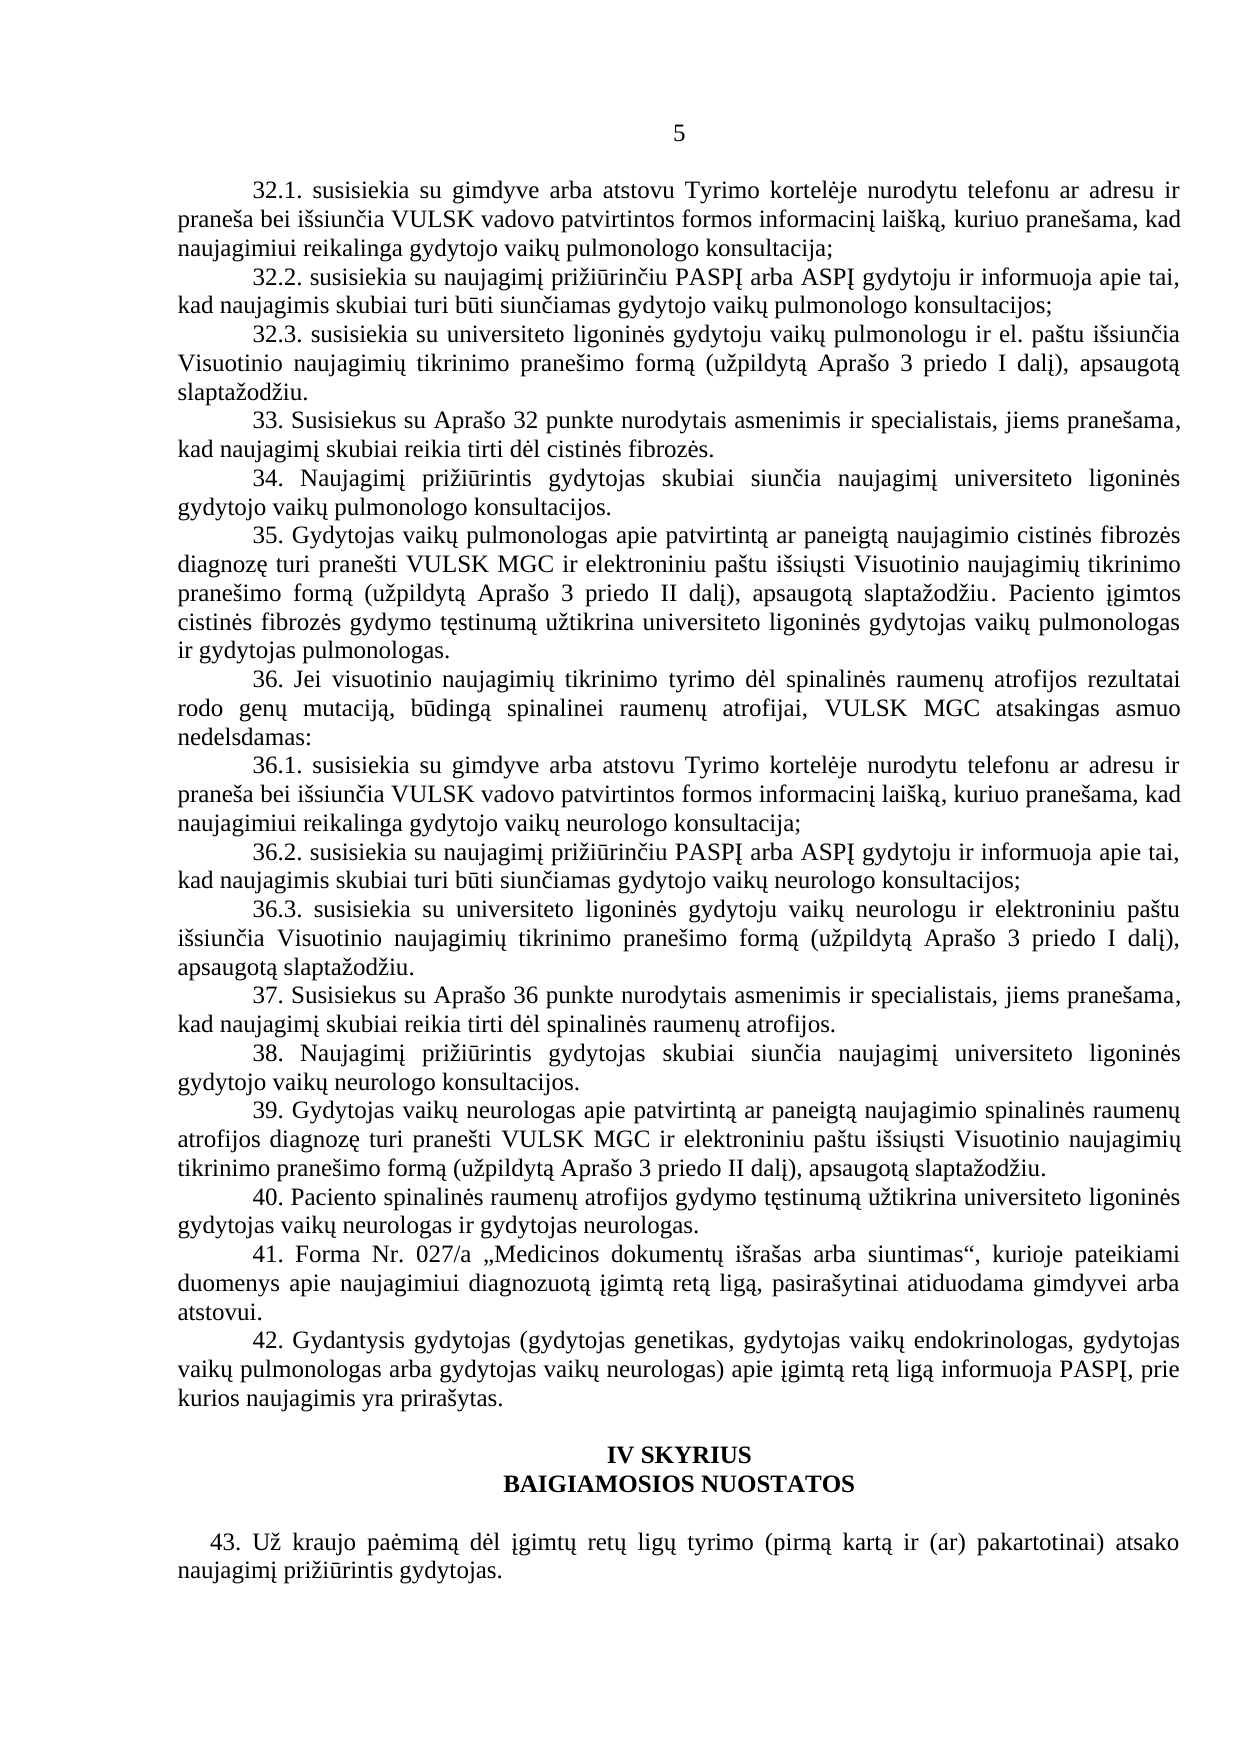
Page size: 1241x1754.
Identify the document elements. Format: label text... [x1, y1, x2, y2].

text 33. Susisiekus su Aprašo 32 punkte nurodytais asmenimis ir specialistais, jiems pranešama, kad naujagimį skubiai reikia tirti dėl cistinės fibrozės. [177, 406, 1181, 463]
text 43. Už kraujo paėmimą dėl įgimtų retų ligų tyrimo (pirmą kartą ir (ar) pakartotinai) atsako naujagimį prižiūrintis gydytojas. [177, 1527, 1181, 1584]
text 32.2. susisiekia su naujagimį prižiūrinčiu PASPĮ arba ASPĮ gydytoju ir informuoja apie tai, kad naujagimis skubiai turi būti siunčiamas gydytojo vaikų pulmonologo konsultacijos; [177, 262, 1181, 319]
text 32.1. susisiekia su gimdyve arba atstovu Tyrimo kortelėje nurodytu telefonu ar adresu ir praneša bei išsiunčia VULSK vadovo patvirtintos formos informacinį laišką, kuriuo pranešama, kad naujagimiui reikalinga gydytojo vaikų pulmonologo konsultacija; [177, 176, 1181, 262]
text 35. Gydytojas vaikų pulmonologas apie patvirtintą ar paneigtą naujagimio cistinės fibrozės diagnozę turi pranešti VULSK MGC ir elektroniniu paštu išsiųsti Visuotinio naujagimių tikrinimo pranešimo formą (užpildytą Aprašo 3 priedo II dalį), apsaugotą slaptažodžiu. Paciento įgimtos cistinės fibrozės gydymo tęstinumą užtikrina universiteto ligoninės gydytojas vaikų pulmonologas ir gydytojas pulmonologas. [177, 521, 1181, 664]
text 34. Naujagimį prižiūrintis gydytojas skubiai siunčia naujagimį universiteto ligoninės gydytojo vaikų pulmonologo konsultacijos. [177, 463, 1181, 521]
text 36. Jei visuotinio naujagimių tikrinimo tyrimo dėl spinalinės raumenų atrofijos rezultatai rodo genų mutaciją, būdingą spinalinei raumenų atrofijai, VULSK MGC atsakingas asmuo nedelsdamas: [177, 664, 1181, 751]
text 42. Gydantysis gydytojas (gydytojas genetikas, gydytojas vaikų endokrinologas, gydytojas vaikų pulmonologas arba gydytojas vaikų neurologas) apie įgimtą retą ligą informuoja PASPĮ, prie kurios naujagimis yra prirašytas. [177, 1326, 1181, 1412]
text 32.3. susisiekia su universiteto ligoninės gydytoju vaikų pulmonologu ir el. paštu išsiunčia Visuotinio naujagimių tikrinimo pranešimo formą (užpildytą Aprašo 3 priedo I dalį), apsaugotą slaptažodžiu. [177, 319, 1181, 406]
text BAIGIAMOSIOS NUOSTATOS [177, 1469, 1181, 1498]
text 40. Paciento spinalinės raumenų atrofijos gydymo tęstinumą užtikrina universiteto ligoninės gydytojas vaikų neurologas ir gydytojas neurologas. [177, 1182, 1181, 1239]
text 36.1. susisiekia su gimdyve arba atstovu Tyrimo kortelėje nurodytu telefonu ar adresu ir praneša bei išsiunčia VULSK vadovo patvirtintos formos informacinį laišką, kuriuo pranešama, kad naujagimiui reikalinga gydytojo vaikų neurologo konsultacija; [177, 751, 1181, 837]
text 41. Forma Nr. 027/a „Medicinos dokumentų išrašas arba siuntimas“, kurioje pateikiami duomenys apie naujagimiui diagnozuotą įgimtą retą ligą, pasirašytinai atiduodama gimdyvei arba atstovui. [177, 1239, 1181, 1326]
text 38. Naujagimį prižiūrintis gydytojas skubiai siunčia naujagimį universiteto ligoninės gydytojo vaikų neurologo konsultacijos. [177, 1038, 1181, 1096]
text 39. Gydytojas vaikų neurologas apie patvirtintą ar paneigtą naujagimio spinalinės raumenų atrofijos diagnozę turi pranešti VULSK MGC ir elektroniniu paštu išsiųsti Visuotinio naujagimių tikrinimo pranešimo formą (užpildytą Aprašo 3 priedo II dalį), apsaugotą slaptažodžiu. [177, 1096, 1181, 1182]
text 36.2. susisiekia su naujagimį prižiūrinčiu PASPĮ arba ASPĮ gydytoju ir informuoja apie tai, kad naujagimis skubiai turi būti siunčiamas gydytojo vaikų neurologo konsultacijos; [177, 837, 1181, 894]
text 36.3. susisiekia su universiteto ligoninės gydytoju vaikų neurologu ir elektroniniu paštu išsiunčia Visuotinio naujagimių tikrinimo pranešimo formą (užpildytą Aprašo 3 priedo I dalį), apsaugotą slaptažodžiu. [177, 894, 1181, 981]
text IV SKYRIUS [177, 1441, 1181, 1469]
text 37. Susisiekus su Aprašo 36 punkte nurodytais asmenimis ir specialistais, jiems pranešama, kad naujagimį skubiai reikia tirti dėl spinalinės raumenų atrofijos. [177, 981, 1181, 1038]
